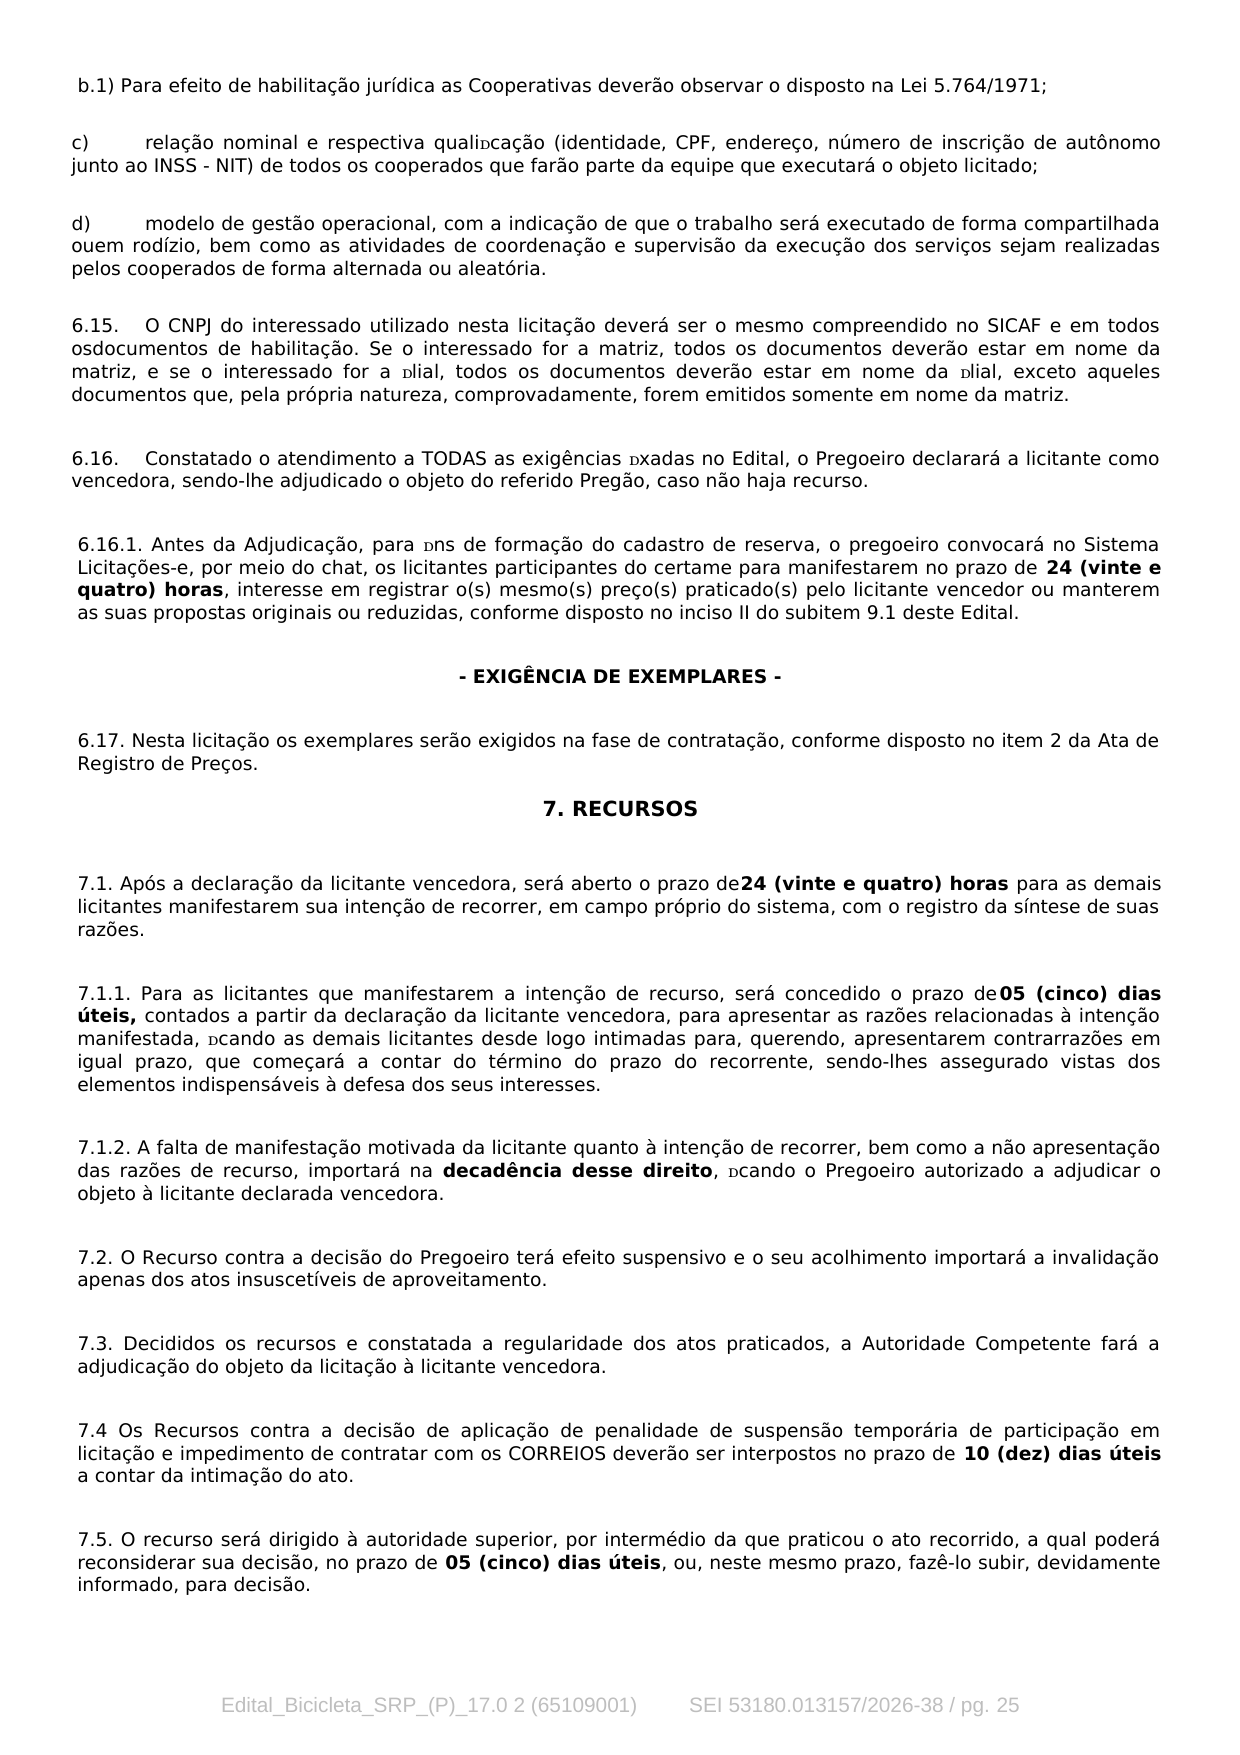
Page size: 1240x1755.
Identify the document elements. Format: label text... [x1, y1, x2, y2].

text 7.1.1. Para as licitantes que manifestarem a intenção de recurso, será concedido o prazo de05 (cinco) dias úteis, contados a partir da declaração da licitante vencedora, para apresentar as razões relacionadas à intenção manifestada, cando as demais licitantes desde logo intimadas para, querendo, apresentarem contrarrazões em igual prazo, que começará a contar do término do prazo do recorrente, sendo-lhes assegurado vistas dos elementos indispensáveis à defesa dos seus interesses. [77, 983, 1162, 1095]
subtitle 7. RECURSOS [72, 797, 1168, 822]
text 7.4 Os Recursos contra a decisão de aplicação de penalidade de suspensão temporária de participação em licitação e impedimento de contratar com os CORREIOS deverão ser interpostos no prazo de 10 (dez) dias úteis a contar da intimação do ato. [77, 1420, 1162, 1487]
text 7.2. O Recurso contra a decisão do Pregoeiro terá efeito suspensivo e o seu acolhimento importará a invalidação apenas dos atos insuscetíveis de aproveitamento. [77, 1247, 1162, 1291]
text 7.5. O recurso será dirigido à autoridade superior, por intermédio da que praticou o ato recorrido, a qual poderá reconsiderar sua decisão, no prazo de 05 (cinco) dias úteis, ou, neste mesmo prazo, fazê-lo subir, devidamente informado, para decisão. [77, 1529, 1162, 1596]
list O CNPJ do interessado utilizado nesta licitação deverá ser o mesmo compreendido no SICAF e em todos osdocumentos de habilitação. Se o interessado for a matriz, todos os documentos deverão estar em nome da matriz, e se o interessado for a lial, todos os documentos deverão estar em nome da lial, exceto aqueles documentos que, pela própria natureza, comprovadamente, forem emitidos somente em nome da matriz. [71, 316, 1162, 406]
text - EXIGÊNCIA DE EXEMPLARES - [79, 666, 1161, 688]
text 6.17. Nesta licitação os exemplares serão exigidos na fase de contratação, conforme disposto no item 2 da Ata de Registro de Preços. [77, 730, 1162, 775]
text 7.3. Decididos os recursos e constatada a regularidade dos atos praticados, a Autoridade Competente fará a adjudicação do objeto da licitação à licitante vencedora. [77, 1333, 1162, 1378]
list modelo de gestão operacional, com a indicação de que o trabalho será executado de forma compartilhada ouem rodízio, bem como as atividades de coordenação e supervisão da execução dos serviços sejam realizadas pelos cooperados de forma alternada ou aleatória. [71, 213, 1162, 280]
text 7.1.2. A falta de manifestação motivada da licitante quanto à intenção de recorrer, bem como a não apresentação das razões de recurso, importará na decadência desse direito, cando o Pregoeiro autorizado a adjudicar o objeto à licitante declarada vencedora. [77, 1137, 1162, 1205]
text 6.16.1. Antes da Adjudicação, para ns de formação do cadastro de reserva, o pregoeiro convocará no Sistema Licitações-e, por meio do chat, os licitantes participantes do certame para manifestarem no prazo de 24 (vinte e quatro) horas, interesse em registrar o(s) mesmo(s) preço(s) praticado(s) pelo licitante vencedor ou manterem as suas propostas originais ou reduzidas, conforme disposto no inciso II do subitem 9.1 deste Edital. [77, 534, 1162, 624]
list relação nominal e respectiva qualicação (identidade, CPF, endereço, número de inscrição de autônomo junto ao INSS - NIT) de todos os cooperados que farão parte da equipe que executará o objeto licitado; [71, 132, 1162, 177]
list Constatado o atendimento a TODAS as exigências xadas no Edital, o Pregoeiro declarará a licitante como vencedora, sendo-lhe adjudicado o objeto do referido Pregão, caso não haja recurso. [71, 447, 1162, 492]
text 7.1. Após a declaração da licitante vencedora, será aberto o prazo de24 (vinte e quatro) horas para as demais licitantes manifestarem sua intenção de recorrer, em campo próprio do sistema, com o registro da síntese de suas razões. [77, 873, 1162, 941]
text b.1) Para efeito de habilitação jurídica as Cooperativas deverão observar o disposto na Lei 5.764/1971; [77, 75, 1162, 97]
